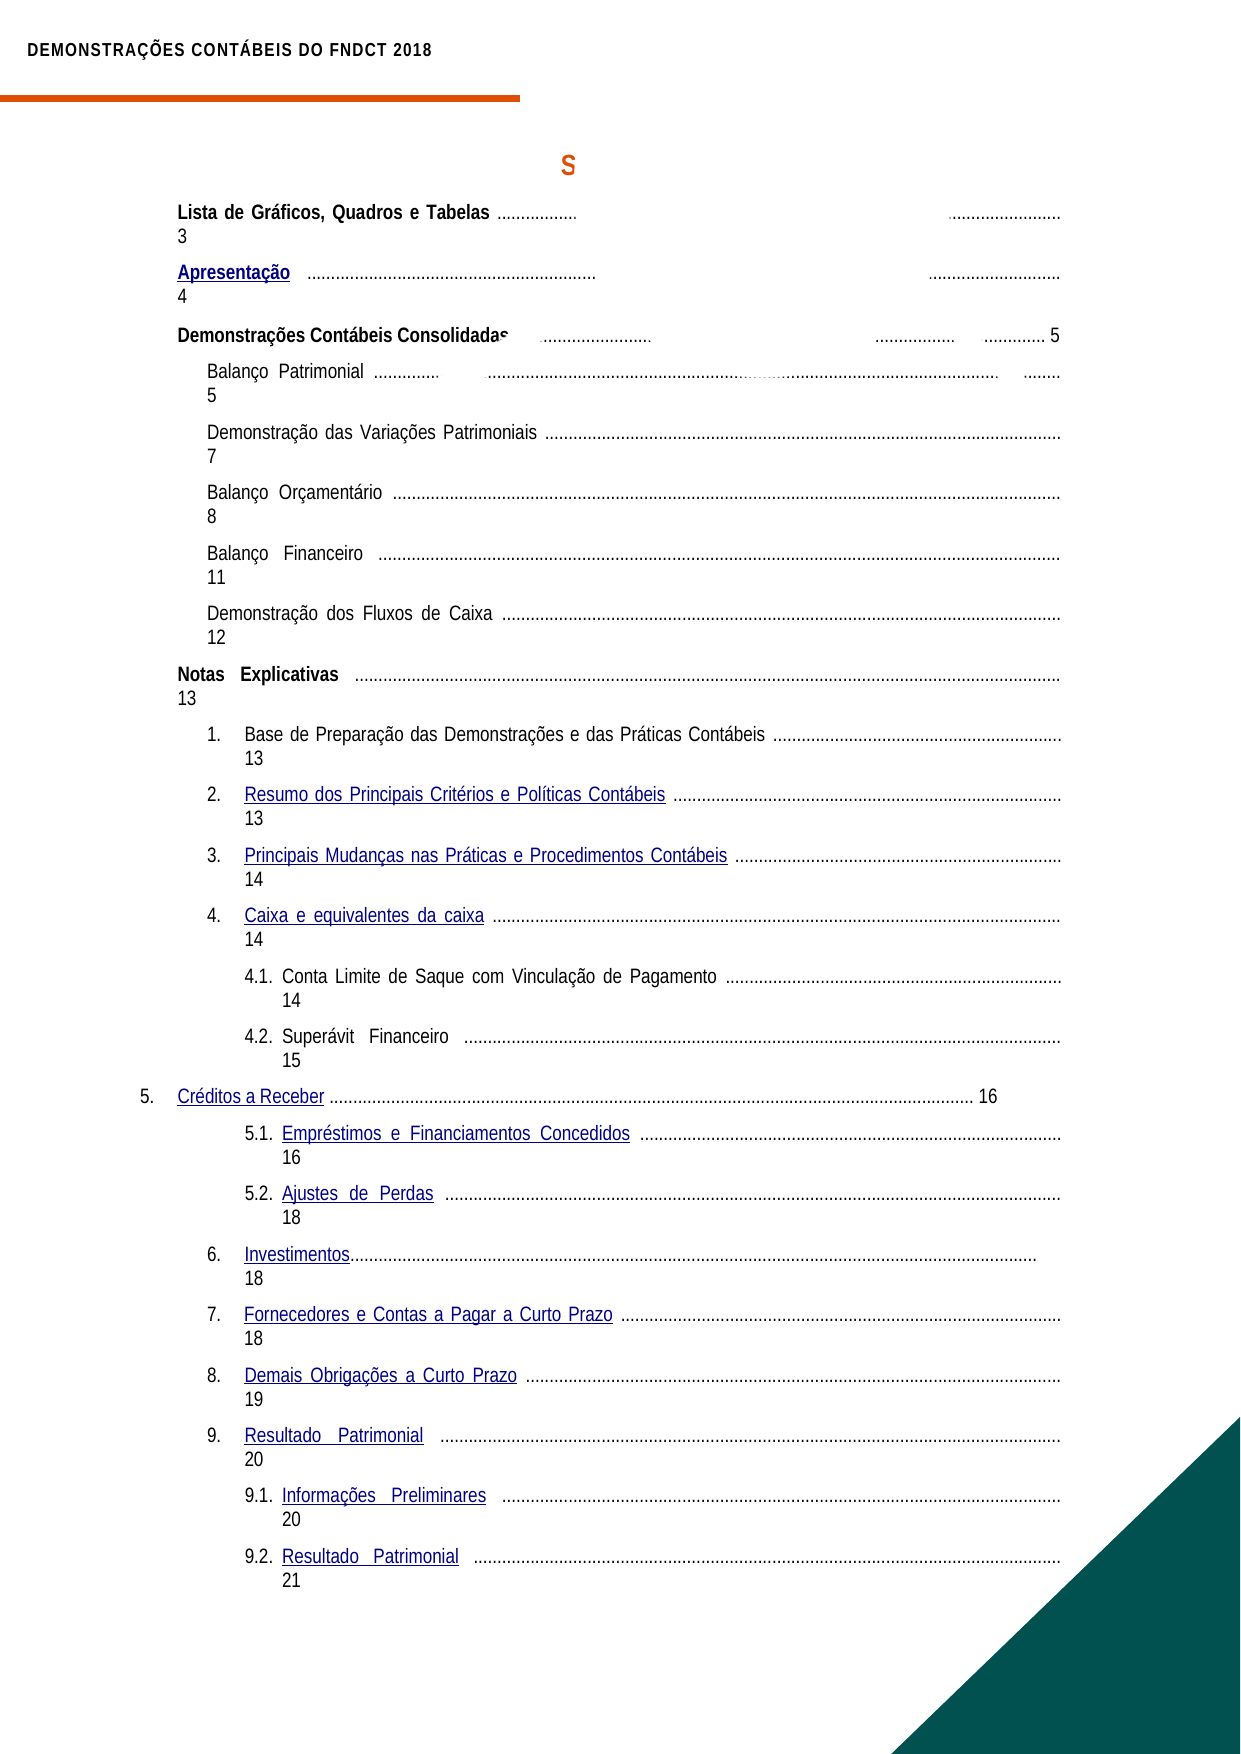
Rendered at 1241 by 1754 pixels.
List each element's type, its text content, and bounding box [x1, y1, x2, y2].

text SUMÁRIO [177, 148, 577, 181]
list Empréstimos e Financiamentos Concedidos ......................................................................................... 16 [244, 1121, 1063, 1169]
text SUMÁRIO [949, 148, 1063, 181]
list Resultado Patrimonial ................................................................................................................................... 20 [207, 1423, 1063, 1471]
list Resumo dos Principais Critérios e Políticas Contábeis .................................................................................. 13 [207, 782, 1063, 830]
text Demonstrações Contábeis Consolidadas ................................................................................................................ 5 [177, 321, 529, 347]
list Conta Limite de Saque com Vinculação de Pagamento ....................................................................... 14 [244, 964, 1063, 1012]
text Lista de Gráficos, Quadros e Tabelas ....................................................................................................................... 3 [177, 200, 582, 248]
text Apresentação ............................................................................................................................................................... 4 [177, 260, 596, 308]
list Informações Preliminares ...................................................................................................................... 20 [244, 1483, 1063, 1531]
text Demonstrações Contábeis Consolidadas ................................................................................................................ 5 [535, 321, 656, 347]
text Balanço Patrimonial ................................................................................................................................................. 5 [207, 359, 466, 407]
text Apresentação ............................................................................................................................................................... 4 [926, 260, 1063, 308]
text Lista de Gráficos, Quadros e Tabelas ....................................................................................................................... 3 [944, 200, 1063, 248]
list Ajustes de Perdas .................................................................................................................................. 18 [244, 1181, 1063, 1229]
text Balanço Patrimonial ................................................................................................................................................. 5 [444, 359, 1031, 407]
list Créditos a Receber ........................................................................................................................................ 16 [140, 1084, 1063, 1108]
text Demonstração das Variações Patrimoniais ............................................................................................................. 7 [207, 420, 1063, 468]
list Principais Mudanças nas Práticas e Procedimentos Contábeis ..................................................................... 14 [207, 843, 1063, 891]
list Investimentos................................................................................................................................................. 18 [207, 1242, 1063, 1290]
text Balanço Financeiro ................................................................................................................................................ 11 [207, 541, 1063, 589]
list Caixa e equivalentes da caixa ........................................................................................................................ 14 [207, 903, 1063, 951]
list Base de Preparação das Demonstrações e das Práticas Contábeis ............................................................. 13 [207, 722, 1063, 770]
list Fornecedores e Contas a Pagar a Curto Prazo ............................................................................................. 18 [207, 1302, 1063, 1350]
list Superávit Financeiro .............................................................................................................................. 15 [244, 1024, 1063, 1072]
text Demonstração dos Fluxos de Caixa ...................................................................................................................... 12 [207, 601, 1063, 649]
text Balanço Orçamentário ............................................................................................................................................. 8 [207, 480, 1063, 528]
list Demais Obrigações a Curto Prazo ................................................................................................................. 19 [207, 1363, 1063, 1411]
text Notas Explicativas ..................................................................................................................................................... 13 [177, 662, 1063, 709]
list Resultado Patrimonial ............................................................................................................................ 21 [244, 1544, 1063, 1592]
